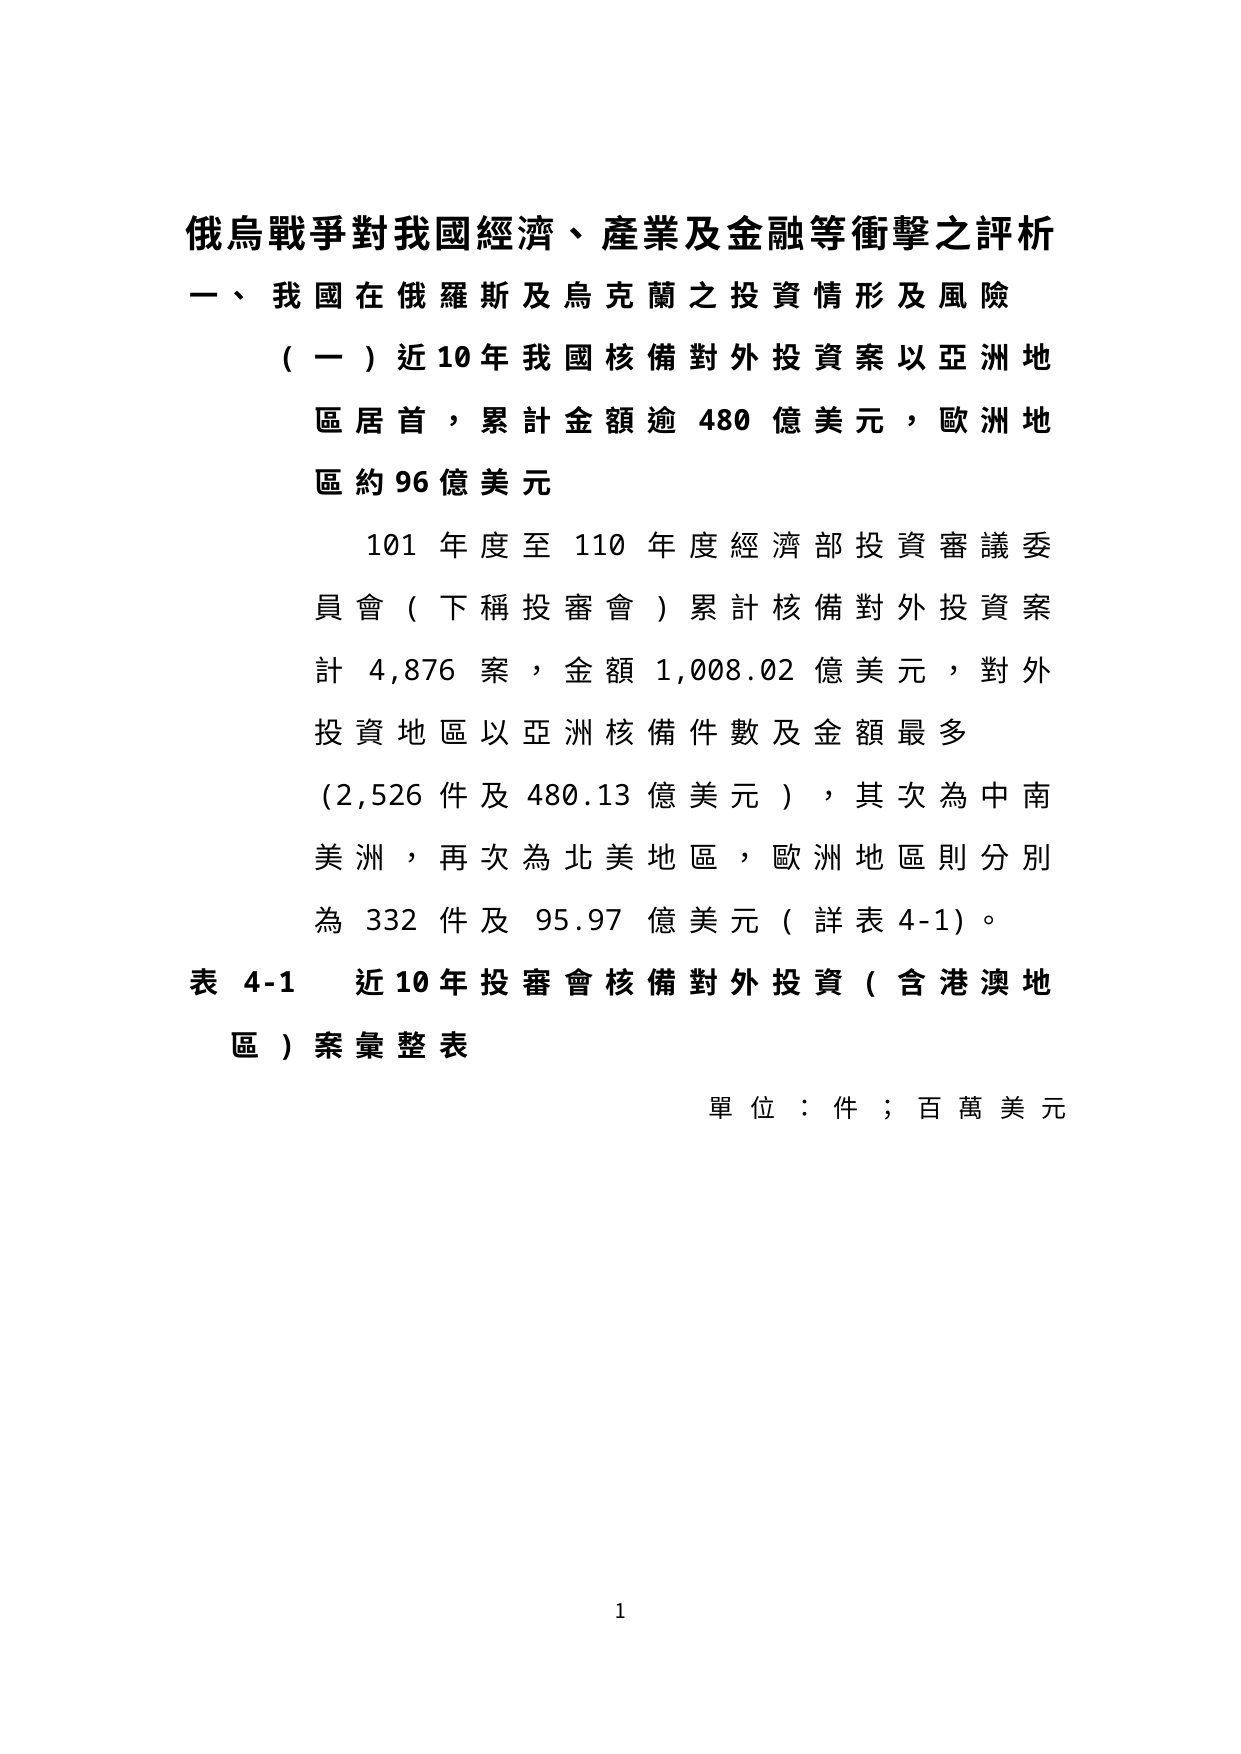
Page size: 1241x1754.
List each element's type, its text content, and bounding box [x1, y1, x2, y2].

text 101年度至110年度經濟部投資審議委員會(下稱投審會)累計核備對外投資案計4,876案，金額1,008.02億美元，對外投資地區以亞洲核備件數及金額最多(2,526件及480.13億美元)，其次為中南美洲，再次為北美地區，歐洲地區則分別為332件及95.97億美元(詳表4-1)。 [271, 502, 1058, 939]
text 俄烏戰爭對我國經濟、產業及金融等衝擊之評析 [183, 189, 1058, 252]
text 單位：件；百萬美元 [203, 1064, 1075, 1127]
text 表4-1 近10年投審會核備對外投資(含港澳地區)案彙整表 [183, 939, 1058, 1064]
text 一、我國在俄羅斯及烏克蘭之投資情形及風險 [183, 252, 1058, 314]
text (一)近10年我國核備對外投資案以亞洲地區居首，累計金額逾480億美元，歐洲地區約96億美元 [242, 314, 1058, 502]
